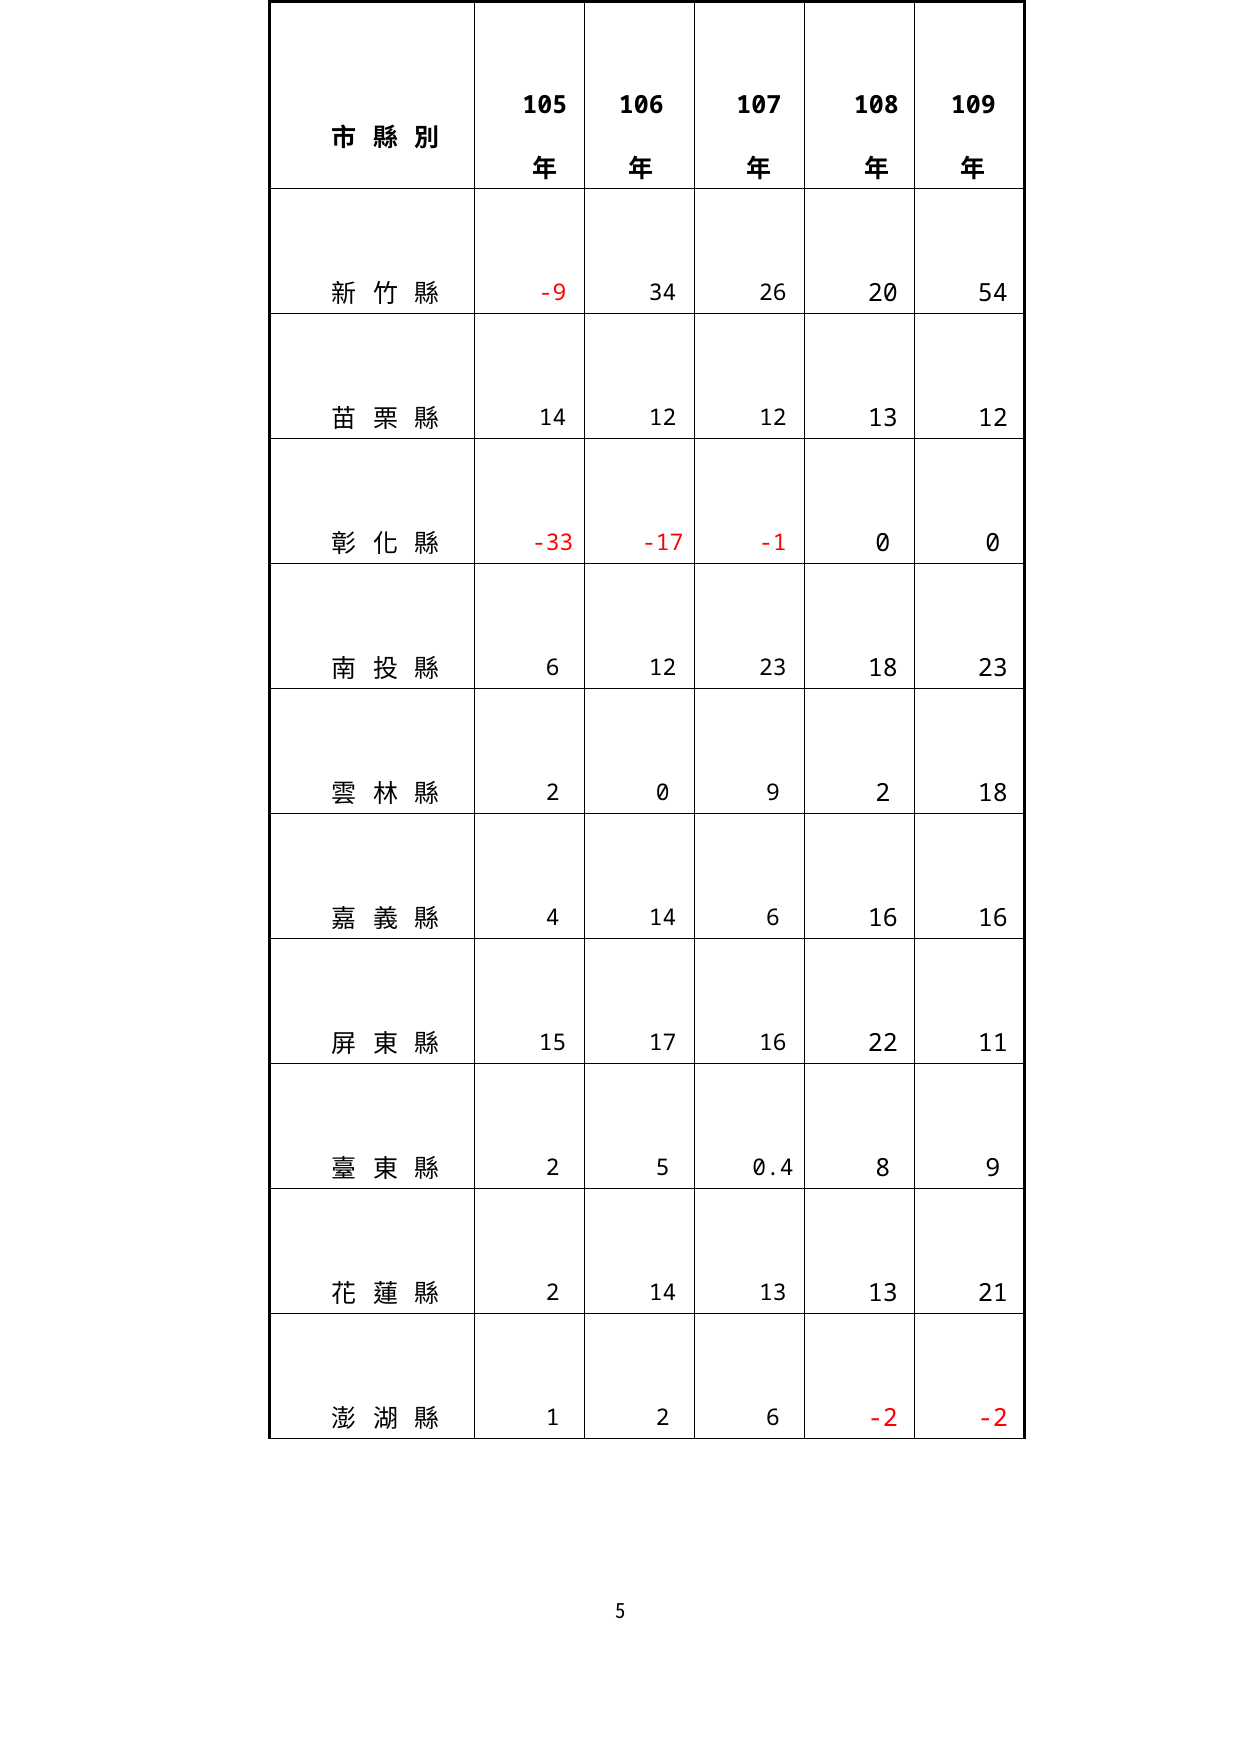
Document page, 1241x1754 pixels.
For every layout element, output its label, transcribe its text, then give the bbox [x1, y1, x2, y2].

table_header 105年 [475, 3, 584, 187]
table_cell 16 [915, 814, 1023, 937]
table_cell -2 [915, 1314, 1023, 1437]
table_cell 18 [915, 689, 1023, 812]
table_cell 11 [915, 939, 1023, 1062]
table_cell 彰化縣 [271, 439, 474, 562]
table_cell 13 [695, 1189, 804, 1312]
table_header 106年 [585, 3, 694, 187]
table_cell 6 [475, 564, 584, 687]
table_cell 14 [585, 1189, 694, 1312]
table_cell 新竹縣 [271, 189, 474, 312]
table_cell 臺東縣 [271, 1064, 474, 1187]
table_cell 苗栗縣 [271, 314, 474, 437]
table_cell 26 [695, 189, 804, 312]
table_cell 15 [475, 939, 584, 1062]
table_cell 0 [805, 439, 914, 562]
table_cell 2 [585, 1314, 694, 1437]
table_cell 6 [695, 1314, 804, 1437]
table_cell -1 [695, 439, 804, 562]
table_cell 20 [805, 189, 914, 312]
table_cell 14 [475, 314, 584, 437]
table_header 108年 [805, 3, 914, 187]
table_header 109年 [915, 3, 1023, 187]
table_cell 4 [475, 814, 584, 937]
table_cell 嘉義縣 [271, 814, 474, 937]
table_cell -33 [475, 439, 584, 562]
table_cell 13 [805, 314, 914, 437]
table_cell -2 [805, 1314, 914, 1437]
table_cell 0 [915, 439, 1023, 562]
table_cell 23 [695, 564, 804, 687]
table_header 市縣別 [271, 3, 474, 187]
table_cell 8 [805, 1064, 914, 1187]
table_cell 16 [805, 814, 914, 937]
table_cell 2 [475, 689, 584, 812]
table_cell 0.4 [695, 1064, 804, 1187]
table_cell 1 [475, 1314, 584, 1437]
table_cell 14 [585, 814, 694, 937]
table_cell 屏東縣 [271, 939, 474, 1062]
table_cell 12 [695, 314, 804, 437]
table_cell 2 [475, 1064, 584, 1187]
table_cell 9 [695, 689, 804, 812]
table_header 107年 [695, 3, 804, 187]
table_cell 12 [585, 564, 694, 687]
table_cell 0 [585, 689, 694, 812]
table_cell 5 [585, 1064, 694, 1187]
table_cell 雲林縣 [271, 689, 474, 812]
table_cell 2 [805, 689, 914, 812]
table_cell 13 [805, 1189, 914, 1312]
table_cell 南投縣 [271, 564, 474, 687]
table_cell 17 [585, 939, 694, 1062]
table_cell 23 [915, 564, 1023, 687]
table_cell 54 [915, 189, 1023, 312]
table_cell 9 [915, 1064, 1023, 1187]
table_cell 花蓮縣 [271, 1189, 474, 1312]
table_cell 21 [915, 1189, 1023, 1312]
table_cell 22 [805, 939, 914, 1062]
table_cell 34 [585, 189, 694, 312]
table_cell -9 [475, 189, 584, 312]
table_cell -17 [585, 439, 694, 562]
table_cell 18 [805, 564, 914, 687]
table_cell 12 [585, 314, 694, 437]
table_cell 2 [475, 1189, 584, 1312]
table_cell 澎湖縣 [271, 1314, 474, 1437]
table_cell 12 [915, 314, 1023, 437]
table_cell 6 [695, 814, 804, 937]
table_cell 16 [695, 939, 804, 1062]
